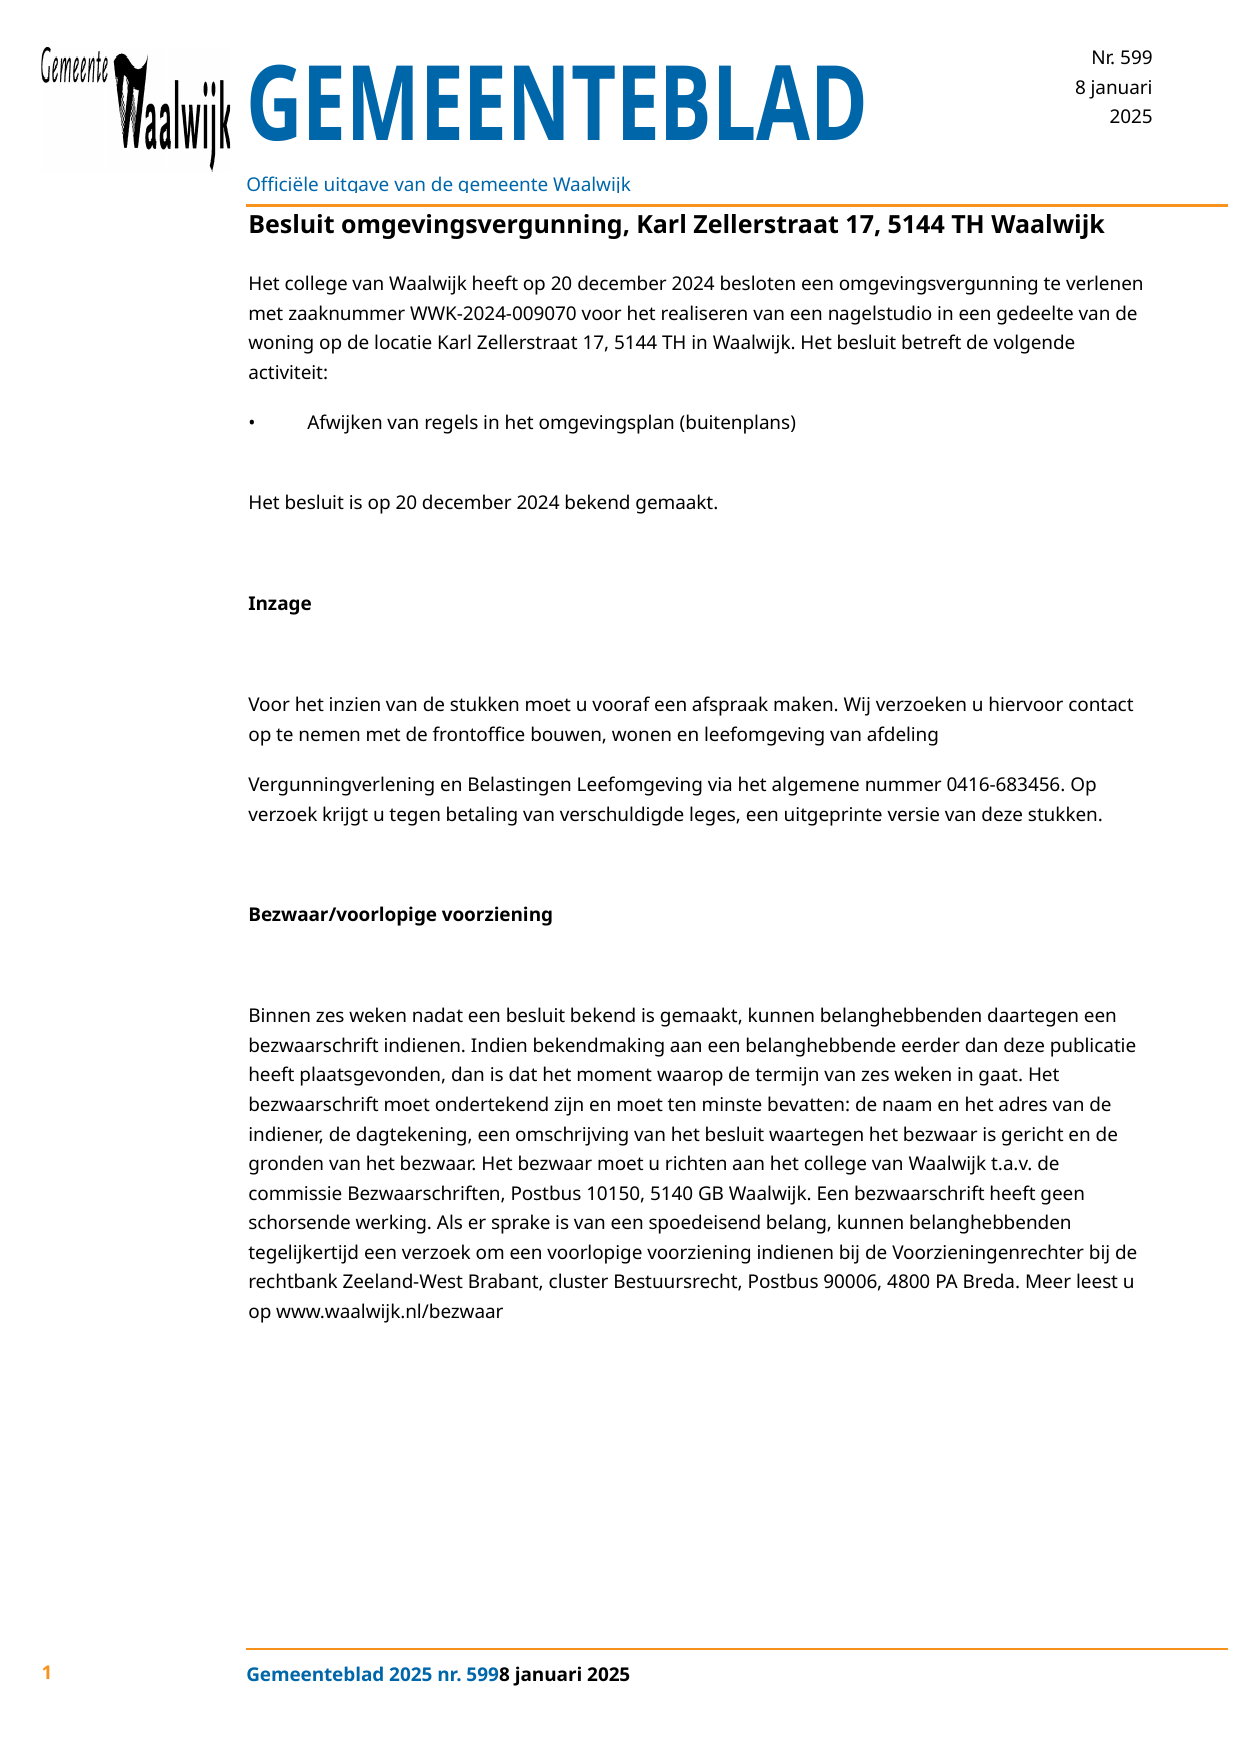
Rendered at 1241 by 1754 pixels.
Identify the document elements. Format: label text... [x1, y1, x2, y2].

text Besluit omgevingsvergunning, Karl Zellerstraat 17, 5144 TH Waalwijk [248, 207, 1152, 241]
list Afwijken van regels in het omgevingsplan (buitenplans) [248, 409, 1152, 435]
text Bezwaar/voorlopige voorziening [248, 902, 1152, 927]
text Binnen zes weken nadat een besluit bekend is gemaakt, kunnen belanghebbenden daartegen een bezwaarschrift indienen. Indien bekendmaking aan een belanghebbende eerder dan deze publicatie heeft plaatsgevonden, dan is dat het moment waarop de termijn van zes weken in gaat. Het bezwaarschrift moet ondertekend zijn en moet ten minste bevatten: de naam en het adres van de indiener, de dagtekening, een omschrijving van het besluit waartegen het bezwaar is gericht en de gronden van het bezwaar. Het bezwaar moet u richten aan het college van Waalwijk t.a.v. de commissie Bezwaarschriften, Postbus 10150, 5140 GB Waalwijk. Een bezwaarschrift heeft geen schorsende werking. Als er sprake is van een spoedeisend belang, kunnen belanghebbenden tegelijkertijd een verzoek om een voorlopige voorziening indienen bij de Voorzieningenrechter bij de rechtbank Zeeland-West Brabant, cluster Bestuursrecht, Postbus 90006, 4800 PA Breda. Meer leest u op www.waalwijk.nl/bezwaar [248, 1002, 1152, 1324]
picture [41, 47, 231, 172]
text Het besluit is op 20 december 2024 bekend gemaakt. [248, 489, 1152, 515]
text Inzage [248, 590, 1152, 616]
text Het college van Waalwijk heeft op 20 december 2024 besloten een omgevingsvergunning te verlenen met zaaknummer WWK-2024-009070 voor het realiseren van een nagelstudio in een gedeelte van de woning op de locatie Karl Zellerstraat 17, 5144 TH in Waalwijk. Het besluit betreft de volgende activiteit: [248, 270, 1152, 385]
text Voor het inzien van de stukken moet u vooraf een afspraak maken. Wij verzoeken u hiervoor contact op te nemen met de frontoffice bouwen, wonen en leefomgeving van afdeling [248, 691, 1152, 746]
text Vergunningverlening en Belastingen Leefomgeving via het algemene nummer 0416-683456. Op verzoek krijgt u tegen betaling van verschuldigde leges, een uitgeprinte versie van deze stukken. [248, 771, 1152, 826]
